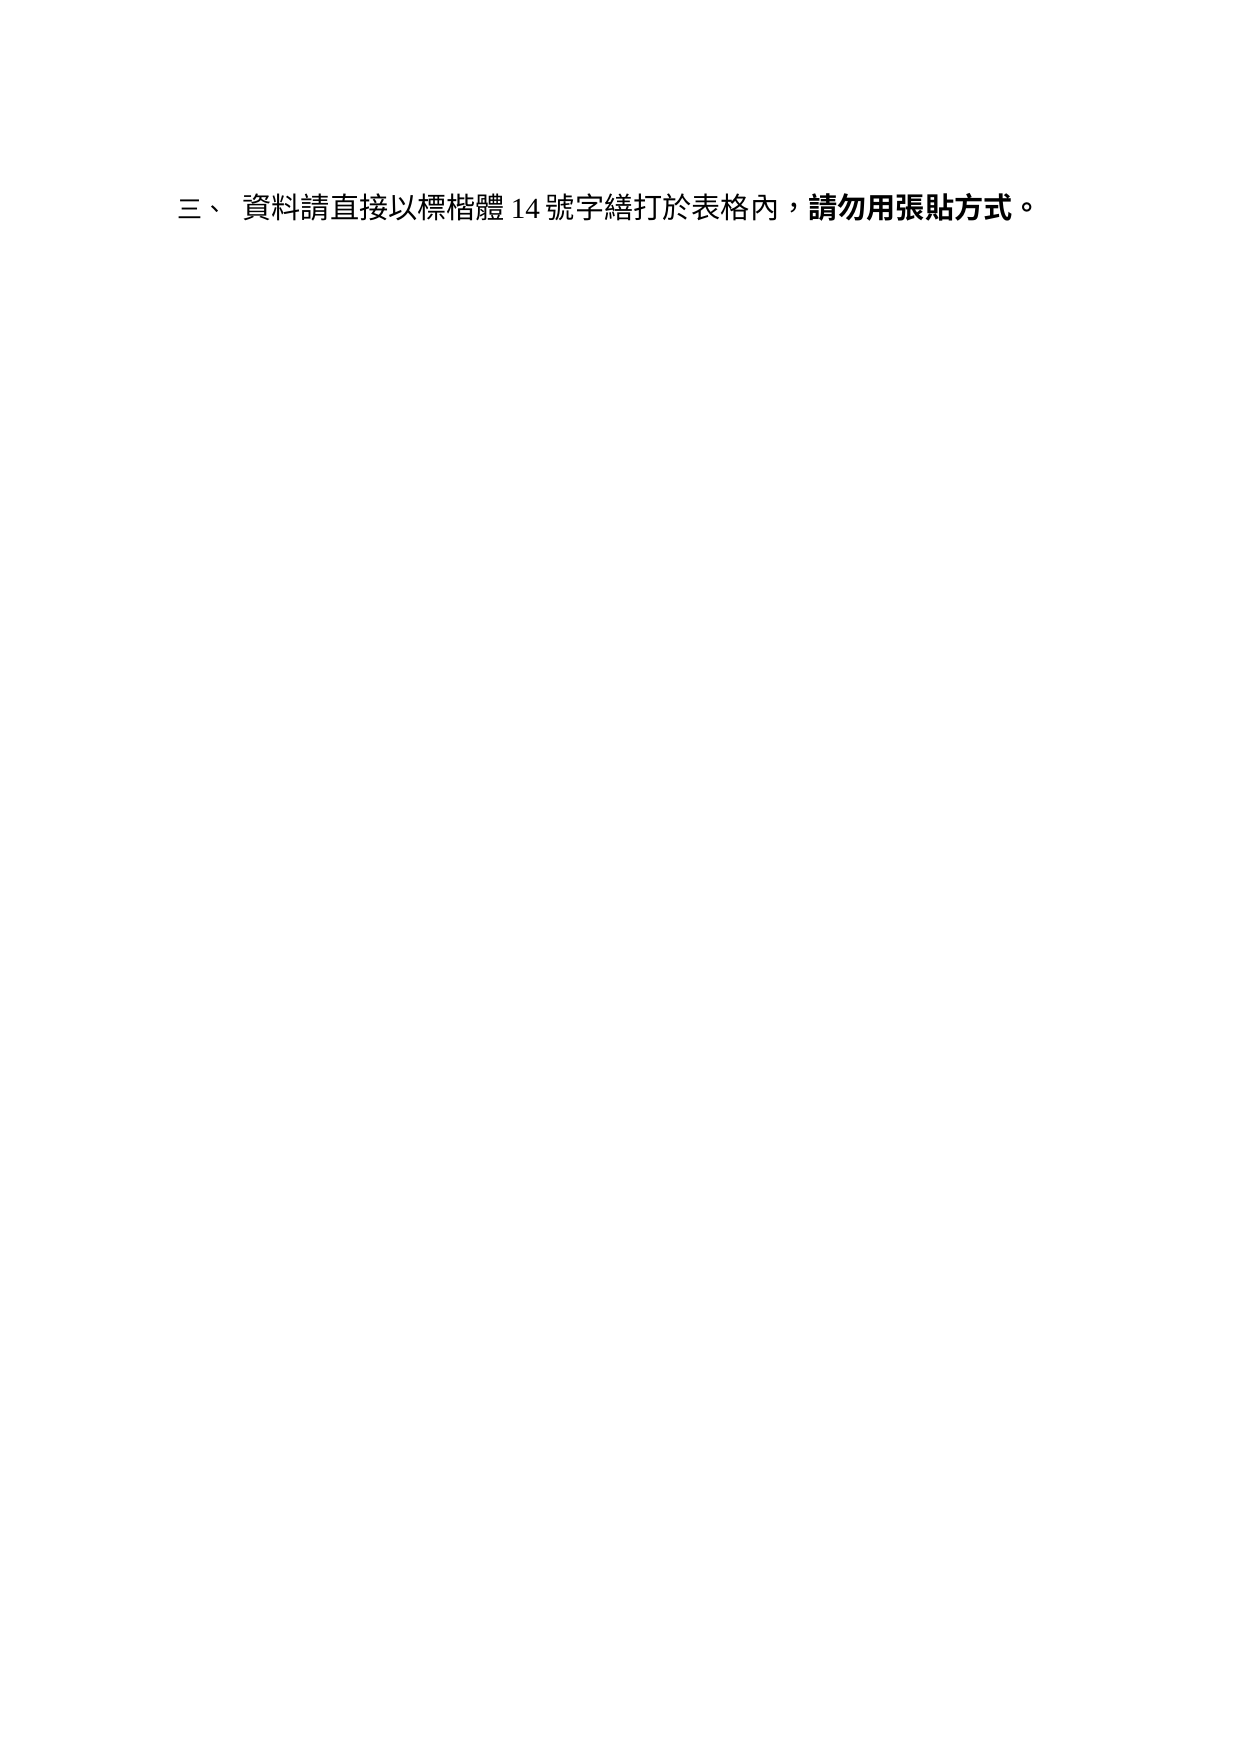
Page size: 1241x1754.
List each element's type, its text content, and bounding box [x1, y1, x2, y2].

list 資料請直接以標楷體14號字繕打於表格內，請勿用張貼方式。 [177, 185, 1122, 227]
